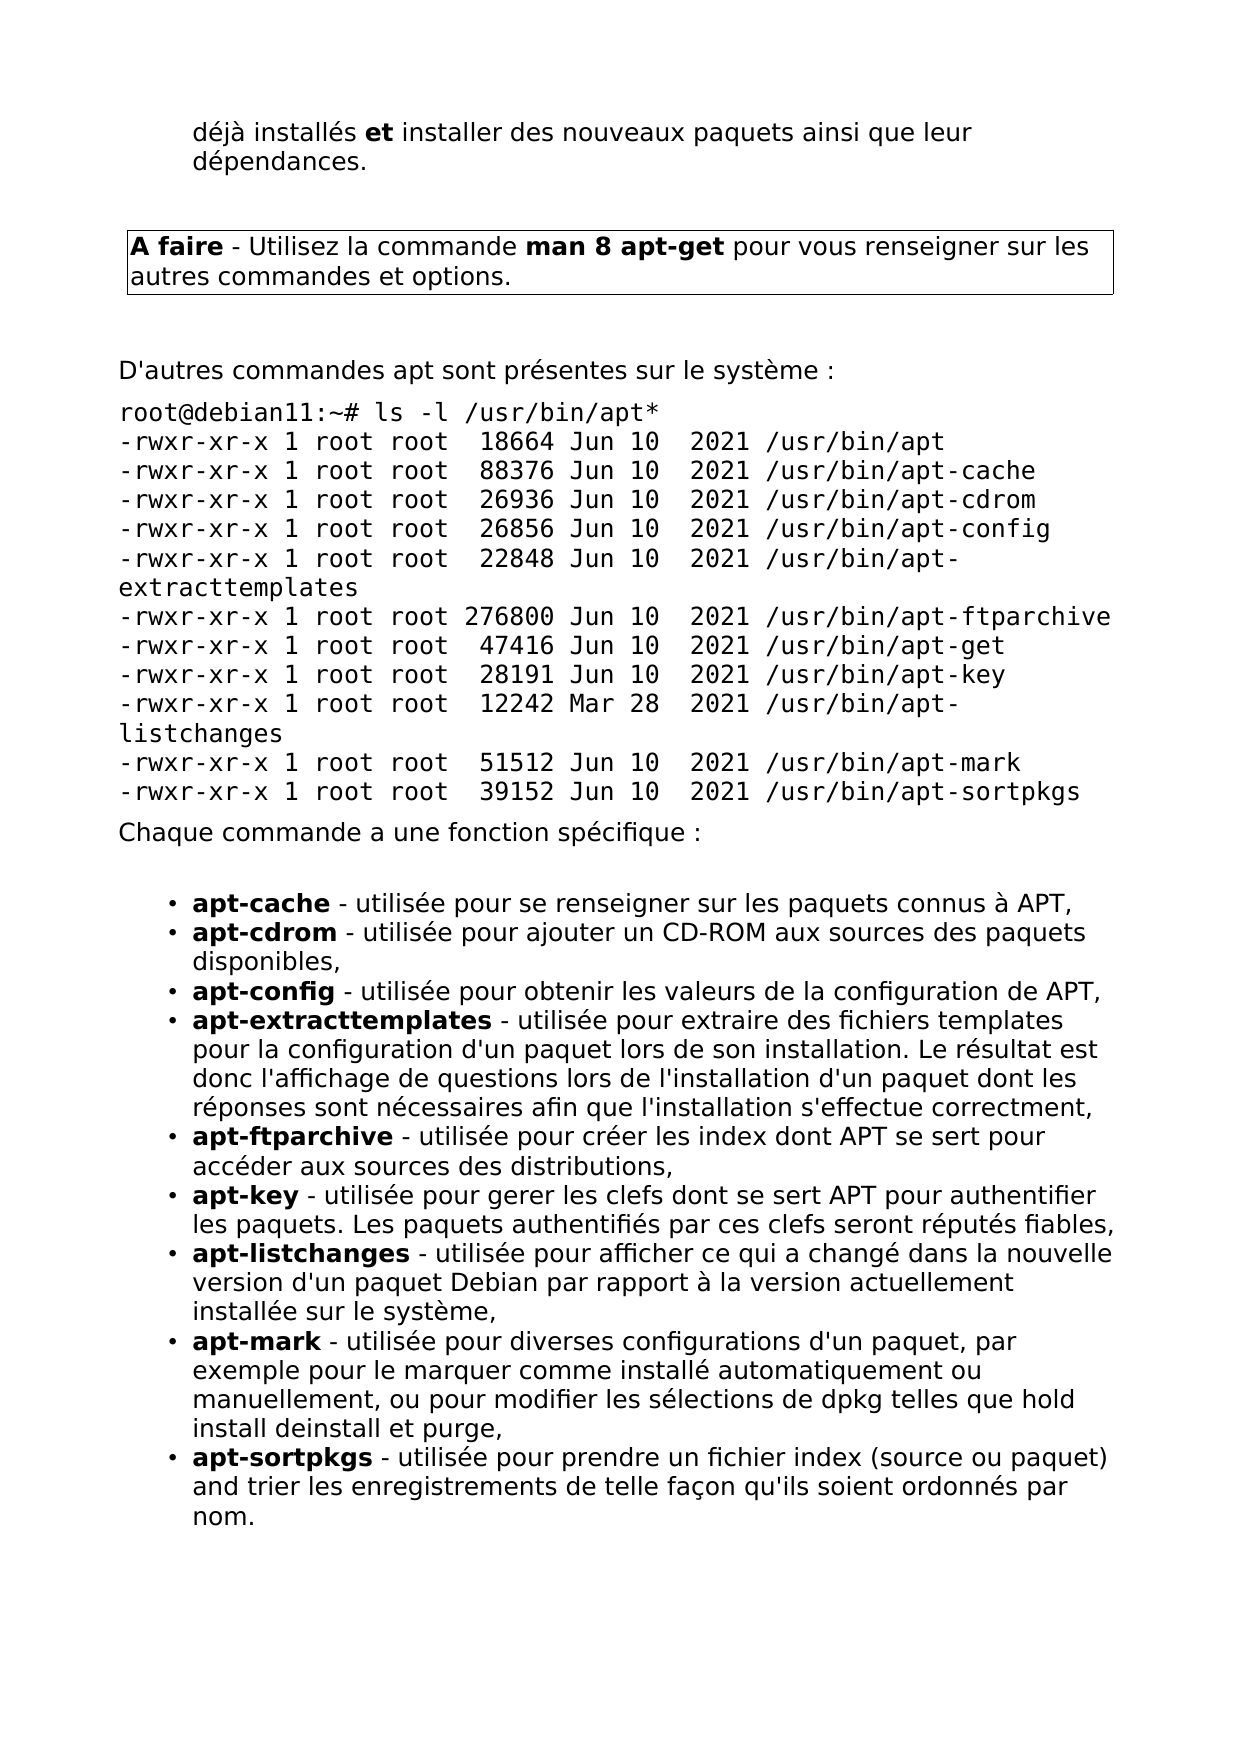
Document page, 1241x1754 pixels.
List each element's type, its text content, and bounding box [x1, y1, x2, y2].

text root@debian11:~# ls -l /usr/bin/apt* -rwxr-xr-x 1 root root 18664 Jun 10 2021 /usr/bin/apt -rwxr-xr-x 1 root root 88376 Jun 10 2021 /usr/bin/apt-cache -rwxr-xr-x 1 root root 26936 Jun 10 2021 /usr/bin/apt-cdrom -rwxr-xr-x 1 root root 26856 Jun 10 2021 /usr/bin/apt-config -rwxr-xr-x 1 root root 22848 Jun 10 2021 /usr/bin/apt-extracttemplates -rwxr-xr-x 1 root root 276800 Jun 10 2021 /usr/bin/apt-ftparchive -rwxr-xr-x 1 root root 47416 Jun 10 2021 /usr/bin/apt-get -rwxr-xr-x 1 root root 28191 Jun 10 2021 /usr/bin/apt-key -rwxr-xr-x 1 root root 12242 Mar 28 2021 /usr/bin/apt-listchanges -rwxr-xr-x 1 root root 51512 Jun 10 2021 /usr/bin/apt-mark -rwxr-xr-x 1 root root 39152 Jun 10 2021 /usr/bin/apt-sortpkgs [118, 398, 1122, 806]
list apt-key - utilisée pour gerer les clefs dont se sert APT pour authentifier les paquets. Les paquets authentifiés par ces clefs seront réputés fiables, [177, 1181, 1122, 1239]
text Chaque commande a une fonction spécifique : [118, 818, 1122, 847]
list apt-config - utilisée pour obtenir les valeurs de la configuration de APT, [177, 977, 1122, 1006]
list apt-cdrom - utilisée pour ajouter un CD-ROM aux sources des paquets disponibles, [177, 918, 1122, 977]
list apt-sortpkgs - utilisée pour prendre un fichier index (source ou paquet) and trier les enregistrements de telle façon qu'ils soient ordonnés par nom. [177, 1443, 1122, 1531]
list apt-extracttemplates - utilisée pour extraire des fichiers templates pour la configuration d'un paquet lors de son installation. Le résultat est donc l'affichage de questions lors de l'installation d'un paquet dont les réponses sont nécessaires afin que l'installation s'effectue correctment, [177, 1006, 1122, 1123]
list déjà installés et installer des nouveaux paquets ainsi que leur dépendances. [177, 118, 1122, 176]
table_header A faire - Utilisez la commande man 8 apt-get pour vous renseigner sur les autres commandes et options. [128, 231, 1113, 294]
list apt-ftparchive - utilisée pour créer les index dont APT se sert pour accéder aux sources des distributions, [177, 1123, 1122, 1181]
list apt-mark - utilisée pour diverses configurations d'un paquet, par exemple pour le marquer comme installé automatiquement ou manuellement, ou pour modifier les sélections de dpkg telles que hold install deinstall et purge, [177, 1327, 1122, 1443]
list apt-cache - utilisée pour se renseigner sur les paquets connus à APT, [177, 889, 1122, 918]
text D'autres commandes apt sont présentes sur le système : [118, 356, 1122, 386]
list apt-listchanges - utilisée pour afficher ce qui a changé dans la nouvelle version d'un paquet Debian par rapport à la version actuellement installée sur le système, [177, 1239, 1122, 1327]
